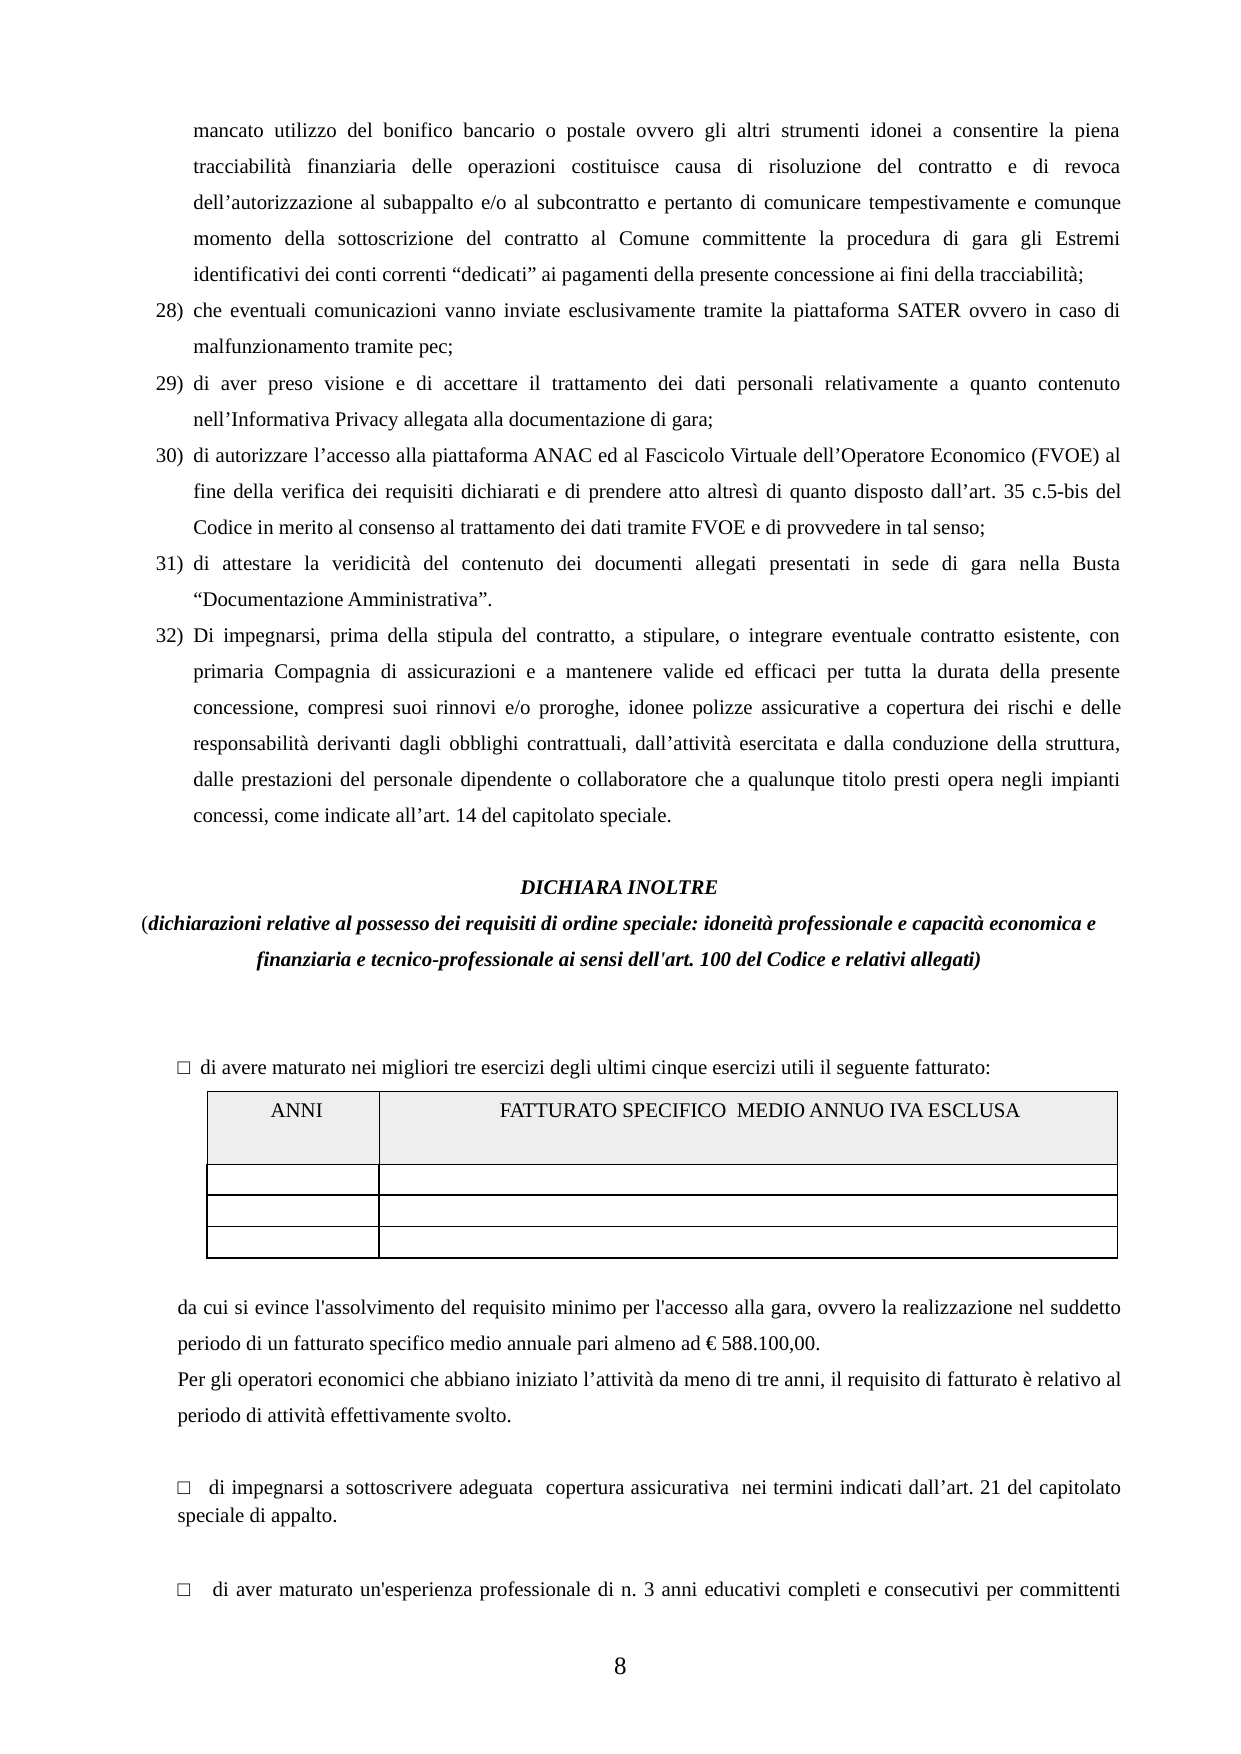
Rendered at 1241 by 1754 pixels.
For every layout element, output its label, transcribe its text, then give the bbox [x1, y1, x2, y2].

text □ di avere maturato nei migliori tre esercizi degli ultimi cinque esercizi utili il seguente fatturato: [177, 1055, 1122, 1079]
table_cell [208, 1227, 378, 1257]
table_cell [208, 1196, 378, 1226]
table_cell [380, 1165, 1117, 1194]
list di attestare la veridicità del contenuto dei documenti allegati presentati in sede di gara nella Busta “Documentazione Amministrativa”. [156, 551, 1122, 611]
table_cell [208, 1165, 378, 1194]
table_header ANNI [208, 1092, 379, 1164]
text da cui si evince l'assolvimento del requisito minimo per l'accesso alla gara, ovvero la realizzazione nel suddetto periodo di un fatturato specifico medio annuale pari almeno ad € 588.100,00. [177, 1295, 1122, 1355]
list mancato utilizzo del bonifico bancario o postale ovvero gli altri strumenti idonei a consentire la piena tracciabilità finanziaria delle operazioni costituisce causa di risoluzione del contratto e di revoca dell’autorizzazione al subappalto e/o al subcontratto e pertanto di comunicare tempestivamente e comunque momento della sottoscrizione del contratto al Comune committente la procedura di gara gli Estremi identificativi dei conti correnti “dedicati” ai pagamenti della presente concessione ai fini della tracciabilità; [156, 118, 1122, 286]
list di aver preso visione e di accettare il trattamento dei dati personali relativamente a quanto contenuto nell’Informativa Privacy allegata alla documentazione di gara; [156, 370, 1122, 431]
list che eventuali comunicazioni vanno inviate esclusivamente tramite la piattaforma SATER ovvero in caso di malfunzionamento tramite pec; [156, 298, 1122, 358]
list Di impegnarsi, prima della stipula del contratto, a stipulare, o integrare eventuale contratto esistente, con primaria Compagnia di assicurazioni e a mantenere valide ed efficaci per tutta la durata della presente concessione, compresi suoi rinnovi e/o proroghe, idonee polizze assicurative a copertura dei rischi e delle responsabilità derivanti dagli obblighi contrattuali, dall’attività esercitata e dalla conduzione della struttura, dalle prestazioni del personale dipendente o collaboratore che a qualunque titolo presti opera negli impianti concessi, come indicate all’art. 14 del capitolato speciale. [156, 623, 1122, 827]
table_cell [380, 1196, 1117, 1226]
table_cell [380, 1227, 1117, 1257]
table_header FATTURATO SPECIFICO MEDIO ANNUO IVA ESCLUSA [380, 1092, 1117, 1164]
text Per gli operatori economici che abbiano iniziato l’attività da meno di tre anni, il requisito di fatturato è relativo al periodo di attività effettivamente svolto. [177, 1367, 1122, 1427]
list □ di impegnarsi a sottoscrivere adeguata copertura assicurativa nei termini indicati dall’art. 21 del capitolato speciale di appalto. [177, 1475, 1122, 1527]
text (dichiarazioni relative al possesso dei requisiti di ordine speciale: idoneità professionale e capacità economica e finanziaria e tecnico-professionale ai sensi dell'art. 100 del Codice e relativi allegati) [118, 911, 1122, 971]
list di autorizzare l’accesso alla piattaforma ANAC ed al Fascicolo Virtuale dell’Operatore Economico (FVOE) al fine della verifica dei requisiti dichiarati e di prendere atto altresì di quanto disposto dall’art. 35 c.5-bis del Codice in merito al consenso al trattamento dei dati tramite FVOE e di provvedere in tal senso; [156, 442, 1122, 539]
list □ di aver maturato un'esperienza professionale di n. 3 anni educativi completi e consecutivi per committenti [177, 1573, 1122, 1602]
text DICHIARA INOLTRE [118, 875, 1122, 899]
